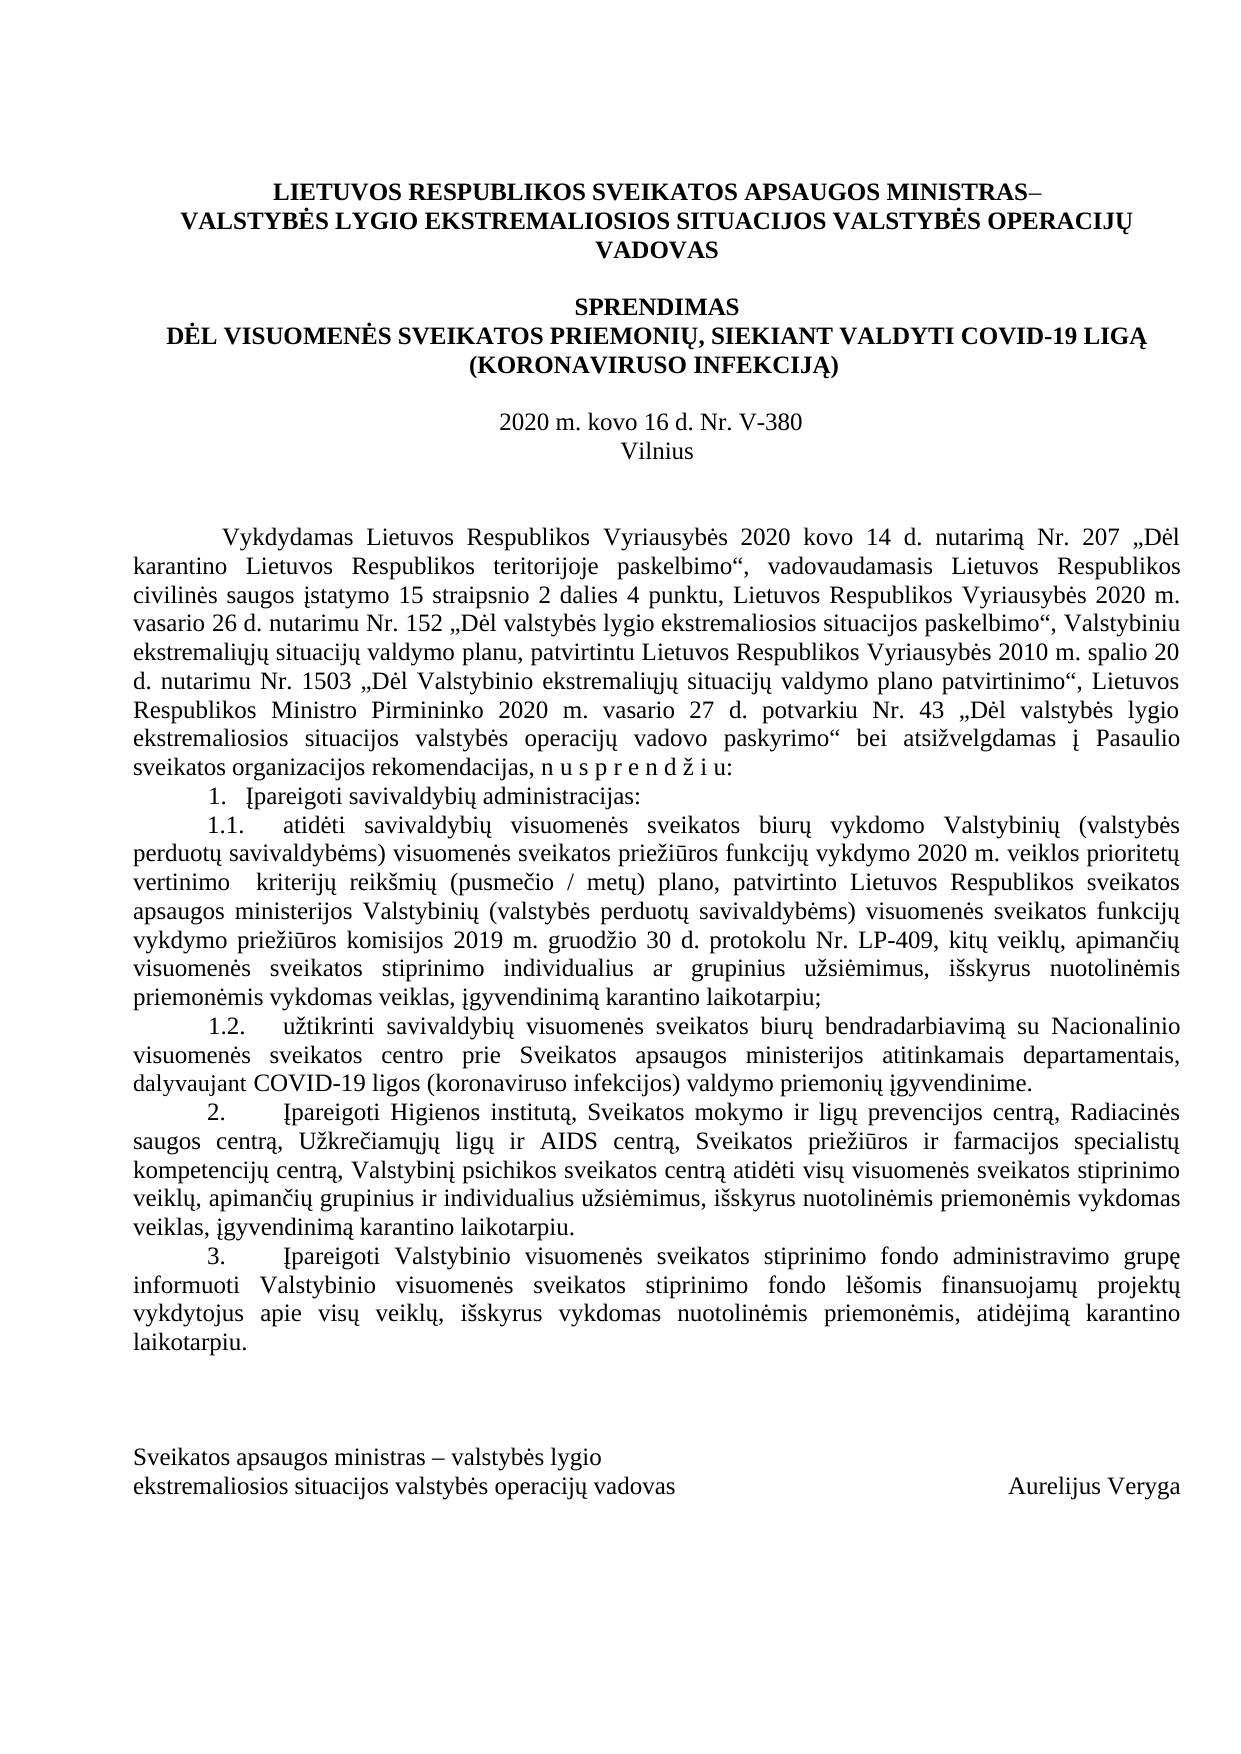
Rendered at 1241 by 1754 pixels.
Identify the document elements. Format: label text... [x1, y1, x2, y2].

text Vilnius [133, 436, 1181, 465]
text 2. Įpareigoti Higienos institutą, Sveikatos mokymo ir ligų prevencijos centrą, Radiacinės saugos centrą, Užkrečiamųjų ligų ir AIDS centrą, Sveikatos priežiūros ir farmacijos specialistų kompetencijų centrą, Valstybinį psichikos sveikatos centrą atidėti visų visuomenės sveikatos stiprinimo veiklų, apimančių grupinius ir individualius užsiėmimus, išskyrus nuotolinėmis priemonėmis vykdomas veiklas, įgyvendinimą karantino laikotarpiu. [133, 1097, 1181, 1241]
text 1.2. užtikrinti savivaldybių visuomenės sveikatos biurų bendradarbiavimą su Nacionalinio visuomenės sveikatos centro prie Sveikatos apsaugos ministerijos atitinkamais departamentais, dalyvaujant COVID-19 ligos (koronaviruso infekcijos) valdymo priemonių įgyvendinime. [133, 1011, 1181, 1097]
text 3. Įpareigoti Valstybinio visuomenės sveikatos stiprinimo fondo administravimo grupę informuoti Valstybinio visuomenės sveikatos stiprinimo fondo lėšomis finansuojamų projektų vykdytojus apie visų veiklų, išskyrus vykdomas nuotolinėmis priemonėmis, atidėjimą karantino laikotarpiu. [133, 1241, 1181, 1356]
text VALSTYBĖS LYGIO EKSTREMALIOSIOS SITUACIJOS VALSTYBĖS OPERACIJŲ VADOVAS [133, 206, 1181, 263]
text 1.1. atidėti savivaldybių visuomenės sveikatos biurų vykdomo Valstybinių (valstybės perduotų savivaldybėms) visuomenės sveikatos priežiūros funkcijų vykdymo 2020 m. veiklos prioritetų vertinimo kriterijų reikšmių (pusmečio / metų) plano, patvirtinto Lietuvos Respublikos sveikatos apsaugos ministerijos Valstybinių (valstybės perduotų savivaldybėms) visuomenės sveikatos funkcijų vykdymo priežiūros komisijos 2019 m. gruodžio 30 d. protokolu Nr. LP-409, kitų veiklų, apimančių visuomenės sveikatos stiprinimo individualius ar grupinius užsiėmimus, išskyrus nuotolinėmis priemonėmis vykdomas veiklas, įgyvendinimą karantino laikotarpiu; [133, 810, 1181, 1011]
text 2020 m. kovo 16 d. Nr. V-380 [133, 407, 1181, 436]
text SPRENDIMAS [133, 292, 1181, 321]
text LIETUVOS RESPUBLIKOS SVEIKATOS APSAUGOS MINISTRAS– [133, 177, 1181, 206]
text Vykdydamas Lietuvos Respublikos Vyriausybės 2020 kovo 14 d. nutarimą Nr. 207 „Dėl karantino Lietuvos Respublikos teritorijoje paskelbimo“, vadovaudamasis Lietuvos Respublikos civilinės saugos įstatymo 15 straipsnio 2 dalies 4 punktu, Lietuvos Respublikos Vyriausybės 2020 m. vasario 26 d. nutarimu Nr. 152 „Dėl valstybės lygio ekstremaliosios situacijos paskelbimo“, Valstybiniu ekstremaliųjų situacijų valdymo planu, patvirtintu Lietuvos Respublikos Vyriausybės 2010 m. spalio 20 d. nutarimu Nr. 1503 „Dėl Valstybinio ekstremaliųjų situacijų valdymo plano patvirtinimo“, Lietuvos Respublikos Ministro Pirmininko 2020 m. vasario 27 d. potvarkiu Nr. 43 „Dėl valstybės lygio ekstremaliosios situacijos valstybės operacijų vadovo paskyrimo“ bei atsižvelgdamas į Pasaulio sveikatos organizacijos rekomendacijas, n u s p r e n d ž i u: [133, 522, 1181, 781]
text 1. Įpareigoti savivaldybių administracijas: [208, 781, 1181, 810]
text DĖL VISUOMENĖS SVEIKATOS PRIEMONIŲ, SIEKIANT VALDYTI COVID-19 LIGĄ (KORONAVIRUSO INFEKCIJĄ) [133, 321, 1181, 378]
text ekstremaliosios situacijos valstybės operacijų vadovas Aurelijus Veryga [133, 1471, 1181, 1500]
text Sveikatos apsaugos ministras – valstybės lygio [133, 1442, 1181, 1471]
